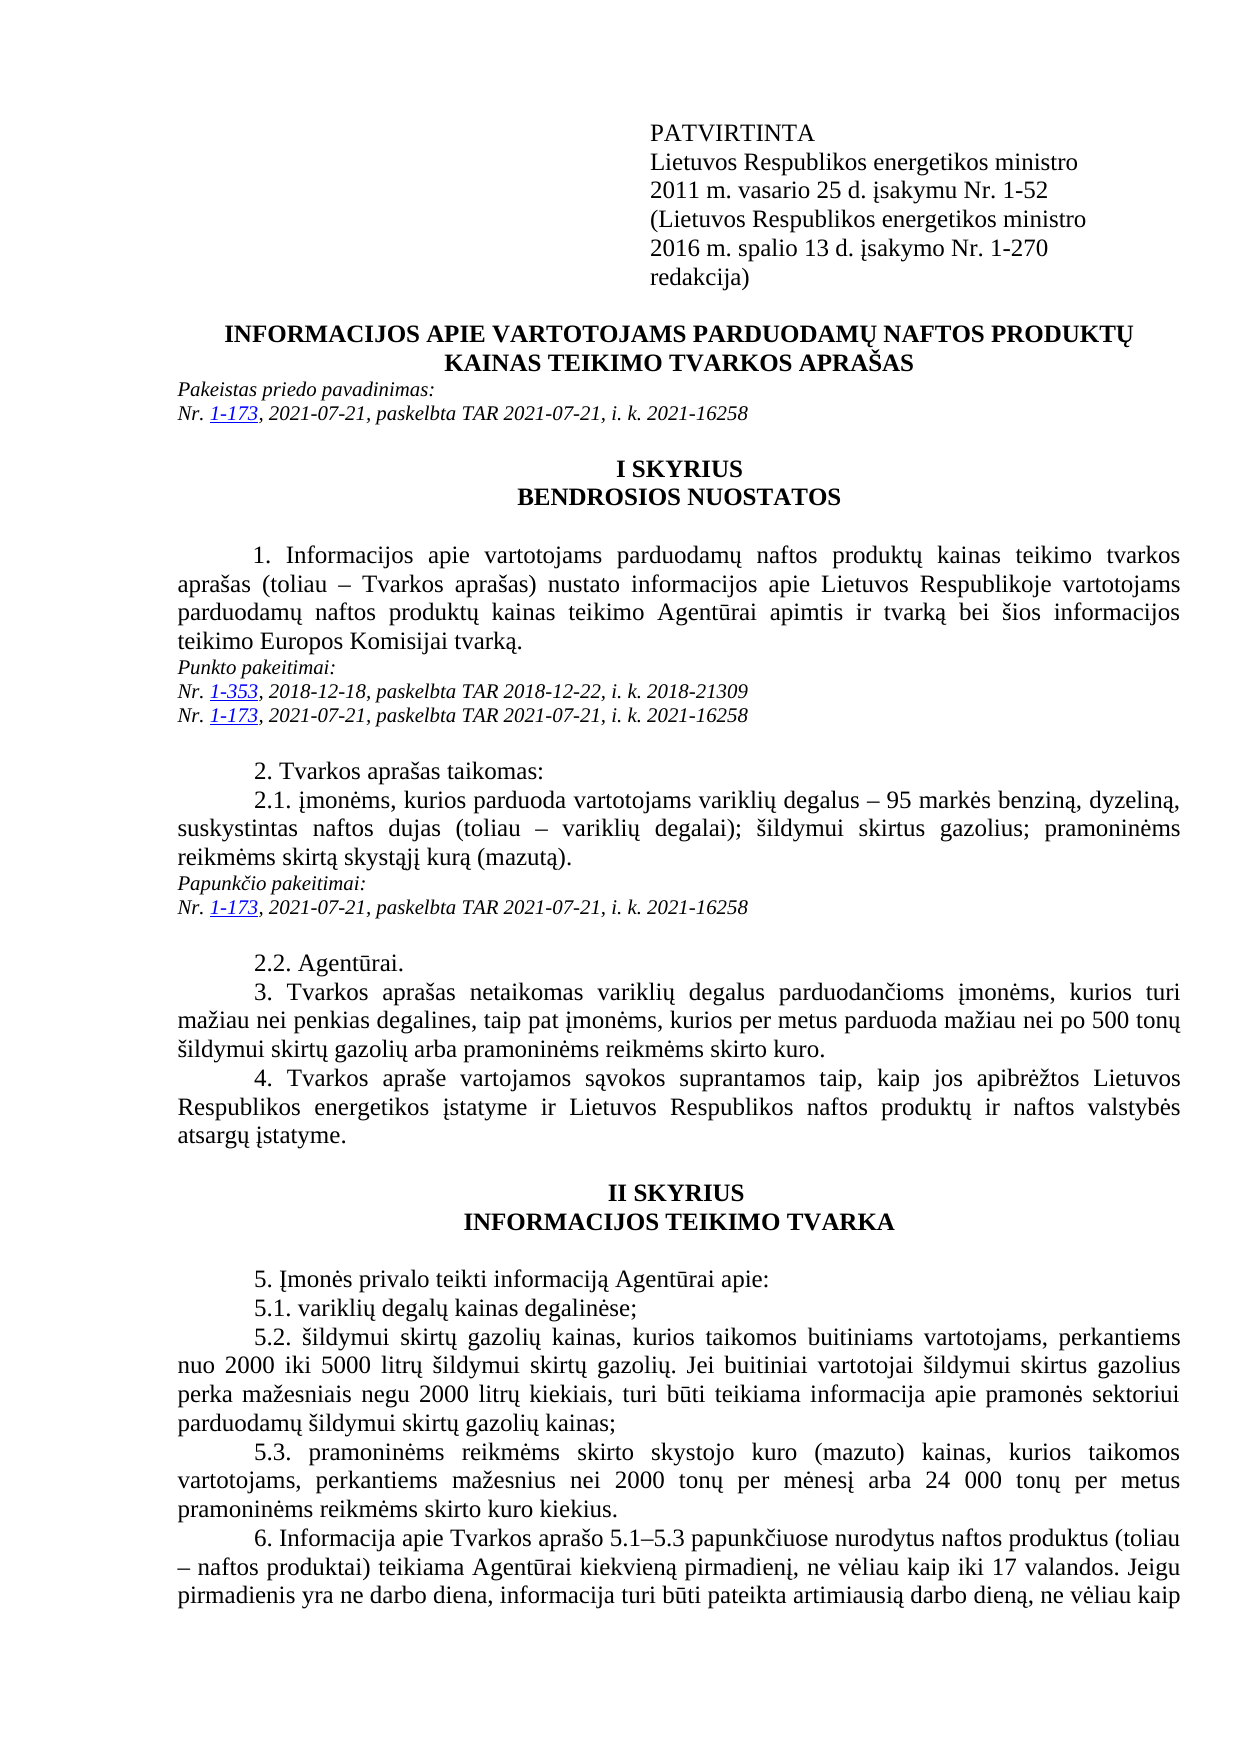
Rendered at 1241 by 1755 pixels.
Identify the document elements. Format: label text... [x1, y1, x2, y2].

text 2.2. Agentūrai. [177, 948, 1181, 977]
text 4. Tvarkos apraše vartojamos sąvokos suprantamos taip, kaip jos apibrėžtos Lietuvos Respublikos energetikos įstatyme ir Lietuvos Respublikos naftos produktų ir naftos valstybės atsargų įstatyme. [177, 1063, 1181, 1149]
text 5.1. variklių degalų kainas degalinėse; [177, 1293, 1181, 1322]
text 2.1. įmonėms, kurios parduoda vartotojams variklių degalus – 95 markės benziną, dyzeliną, suskystintas naftos dujas (toliau – variklių degalai); šildymui skirtus gazolius; pramoninėms reikmėms skirtą skystąjį kurą (mazutą). [177, 785, 1181, 871]
text Lietuvos Respublikos energetikos ministro [582, 147, 1181, 176]
text 2. Tvarkos aprašas taikomas: [177, 756, 1181, 785]
text 1. Informacijos apie vartotojams parduodamų naftos produktų kainas teikimo tvarkos aprašas (toliau – Tvarkos aprašas) nustato informacijos apie Lietuvos Respublikoje vartotojams parduodamų naftos produktų kainas teikimo Agentūrai apimtis ir tvarką bei šios informacijos teikimo Europos Komisijai tvarką. [177, 540, 1181, 655]
text INFORMACIJOS APIE VARTOTOJAMS PARDUODAMŲ NAFTOS PRODUKTŲ KAINAS TEIKIMO TVARKOS APRAŠAS [177, 319, 1181, 377]
text 3. Tvarkos aprašas netaikomas variklių degalus parduodančioms įmonėms, kurios turi mažiau nei penkias degalines, taip pat įmonėms, kurios per metus parduoda mažiau nei po 500 tonų šildymui skirtų gazolių arba pramoninėms reikmėms skirto kuro. [177, 977, 1181, 1063]
text INFORMACIJOS TEIKIMO TVARKA [177, 1207, 1181, 1235]
text Punkto pakeitimai: [177, 655, 1181, 679]
text Papunkčio pakeitimai: [177, 871, 1181, 895]
text PATVIRTINTA [582, 118, 1196, 147]
text 6. Informacija apie Tvarkos aprašo 5.1–5.3 papunkčiuose nurodytus naftos produktus (toliau – naftos produktai) teikiama Agentūrai kiekvieną pirmadienį, ne vėliau kaip iki 17 valandos. Jeigu pirmadienis yra ne darbo diena, informacija turi būti pateikta artimiausią darbo dieną, ne vėliau kaip [177, 1523, 1181, 1609]
text I SKYRIUS [177, 454, 1181, 482]
text 5. Įmonės privalo teikti informaciją Agentūrai apie: [177, 1264, 1181, 1293]
text 5.2. šildymui skirtų gazolių kainas, kurios taikomos buitiniams vartotojams, perkantiems nuo 2000 iki 5000 litrų šildymui skirtų gazolių. Jei buitiniai vartotojai šildymui skirtus gazolius perka mažesniais negu 2000 litrų kiekiais, turi būti teikiama informacija apie pramonės sektoriui parduodamų šildymui skirtų gazolių kainas; [177, 1322, 1181, 1437]
text Pakeistas priedo pavadinimas: [177, 377, 1181, 401]
text Nr. 1-173, 2021-07-21, paskelbta TAR 2021-07-21, i. k. 2021-16258 [177, 703, 1181, 727]
text (Lietuvos Respublikos energetikos ministro [582, 204, 1181, 233]
text 2011 m. vasario 25 d. įsakymu Nr. 1-52 [582, 176, 1181, 204]
text Nr. 1-353, 2018-12-18, paskelbta TAR 2018-12-22, i. k. 2018-21309 [177, 679, 1181, 703]
text 2016 m. spalio 13 d. įsakymo Nr. 1-270 [582, 233, 1181, 262]
text Nr. 1-173, 2021-07-21, paskelbta TAR 2021-07-21, i. k. 2021-16258 [177, 401, 1181, 425]
text redakcija) [582, 262, 1181, 291]
text Nr. 1-173, 2021-07-21, paskelbta TAR 2021-07-21, i. k. 2021-16258 [177, 895, 1181, 919]
text II SKYRIUS [177, 1178, 1181, 1207]
text 5.3. pramoninėms reikmėms skirto skystojo kuro (mazuto) kainas, kurios taikomos vartotojams, perkantiems mažesnius nei 2000 tonų per mėnesį arba 24 000 tonų per metus pramoninėms reikmėms skirto kuro kiekius. [177, 1437, 1181, 1523]
text Bendrosios nuostatos [177, 482, 1181, 511]
